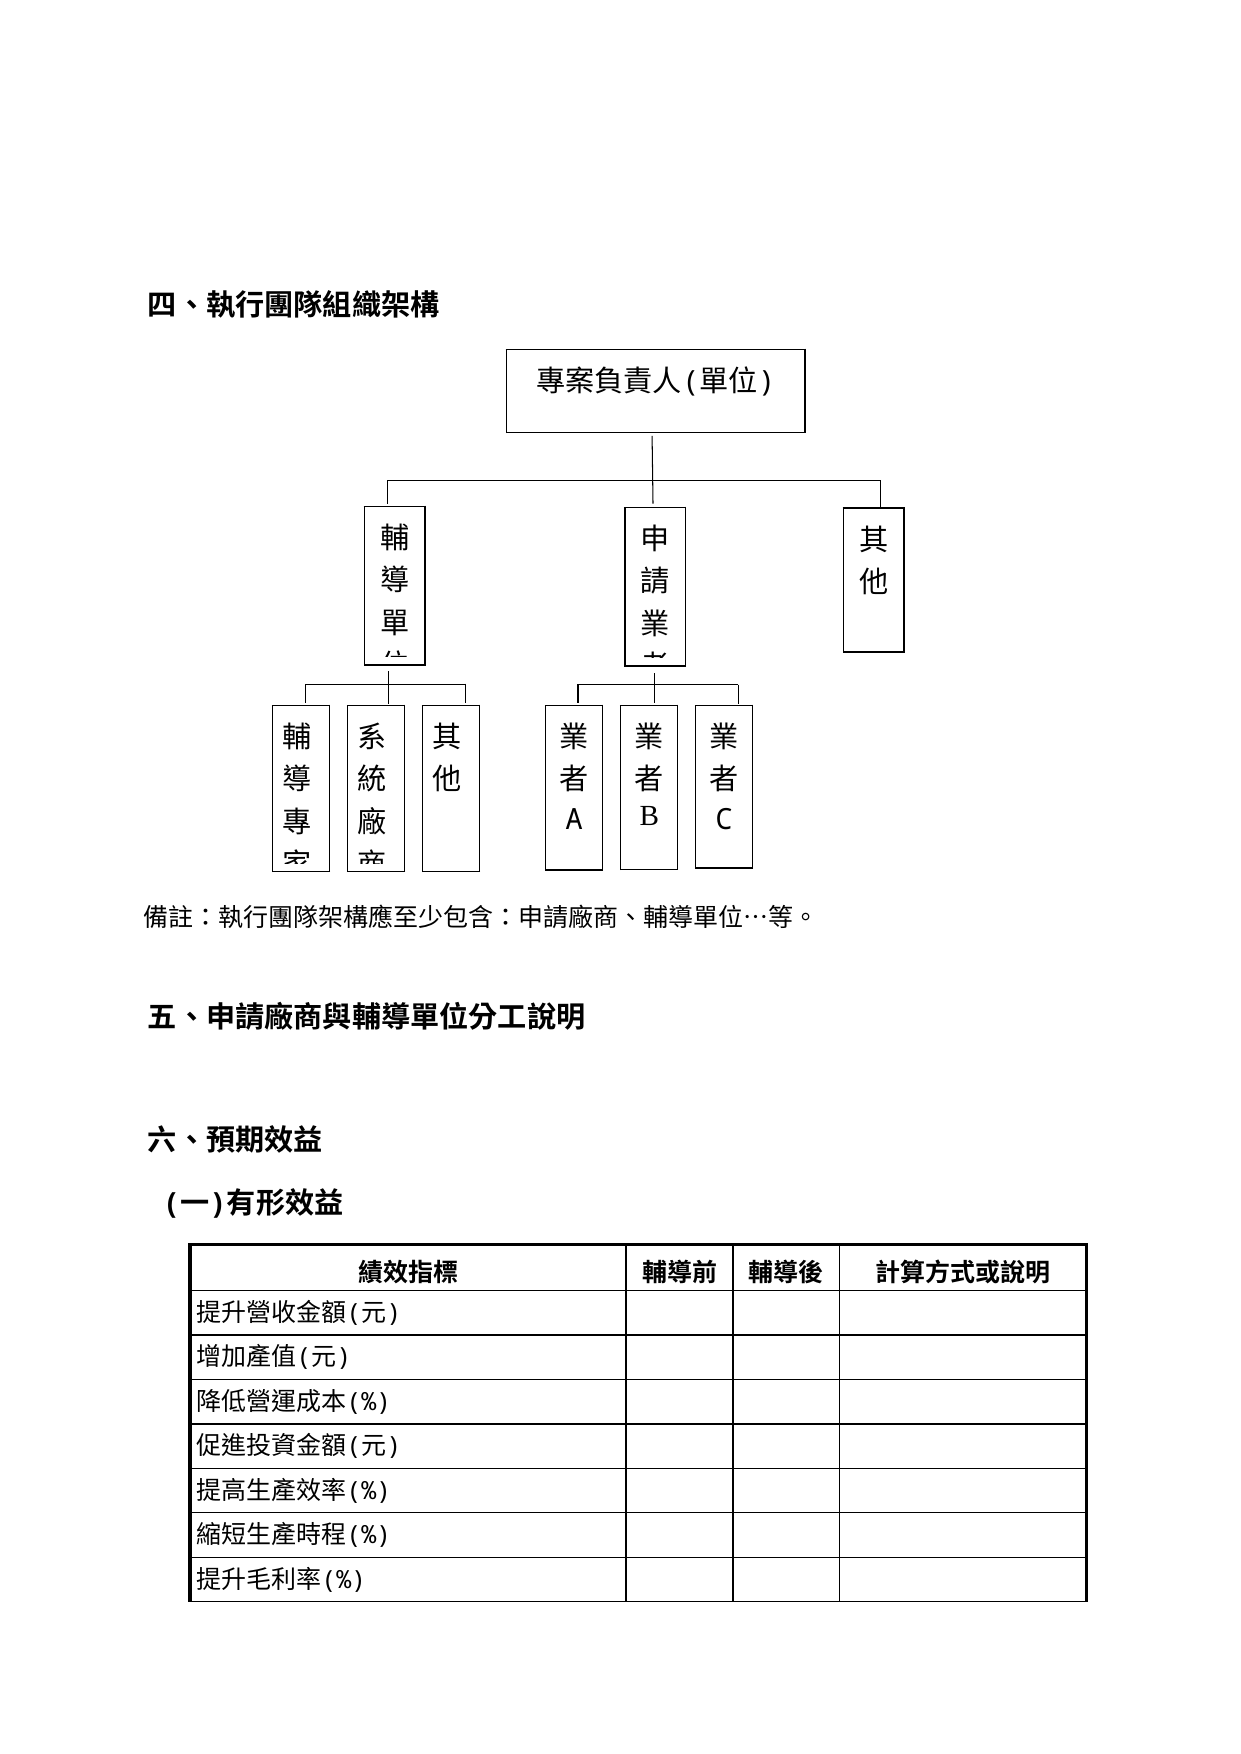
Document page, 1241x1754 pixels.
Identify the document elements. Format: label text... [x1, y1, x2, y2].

table_cell 提升營收金額(元) [192, 1291, 625, 1334]
table_cell [734, 1336, 839, 1378]
text 其他 [432, 713, 470, 798]
table_cell [734, 1291, 839, 1334]
text 輔導專家 [282, 713, 320, 863]
table_cell [734, 1380, 839, 1423]
table_cell [734, 1469, 839, 1512]
text 業者C [705, 713, 743, 838]
text 業者B [630, 713, 668, 832]
text (一)有形效益 [162, 1179, 1122, 1222]
text 專案負責人(單位) [522, 358, 789, 400]
text 系統廠商 [357, 713, 395, 863]
text 業者A [555, 713, 593, 838]
table_cell [734, 1513, 839, 1556]
table_cell 縮短生產時程(%) [192, 1513, 625, 1556]
table_cell 提升毛利率(%) [192, 1558, 625, 1601]
table_cell 降低營運成本(%) [192, 1380, 625, 1423]
subtitle 六、預期效益 [148, 1116, 1122, 1158]
table_cell [734, 1425, 839, 1467]
table_cell [627, 1469, 732, 1512]
table_cell 增加產值(元) [192, 1336, 625, 1378]
subtitle 五、申請廠商與輔導單位分工說明 [148, 993, 1122, 1036]
subtitle 四、執行團隊組織架構 [148, 275, 1122, 325]
table_cell [840, 1291, 1085, 1334]
text 其他 [859, 516, 888, 601]
table_header 輔導後 [734, 1246, 839, 1289]
table_cell [627, 1558, 732, 1601]
text 輔導單位 [380, 515, 409, 657]
table_cell 促進投資金額(元) [192, 1425, 625, 1467]
table_cell [840, 1425, 1085, 1467]
table_cell [840, 1469, 1085, 1512]
text 申請業者 [641, 516, 670, 658]
table_cell [627, 1336, 732, 1378]
table_header 績效指標 [192, 1246, 625, 1289]
text 備註：執行團隊架構應至少包含：申請廠商、輔導單位…等。 [118, 897, 1122, 934]
table_cell [627, 1425, 732, 1467]
table_cell [840, 1336, 1085, 1378]
table_cell [840, 1380, 1085, 1423]
table_header 輔導前 [627, 1246, 732, 1289]
table_cell [734, 1558, 839, 1601]
table_cell [840, 1513, 1085, 1556]
table_cell [627, 1380, 732, 1423]
table_cell [840, 1558, 1085, 1601]
table_header 計算方式或說明 [840, 1246, 1085, 1289]
table_cell [627, 1291, 732, 1334]
table_cell 提高生產效率(%) [192, 1469, 625, 1512]
table_cell [627, 1513, 732, 1556]
